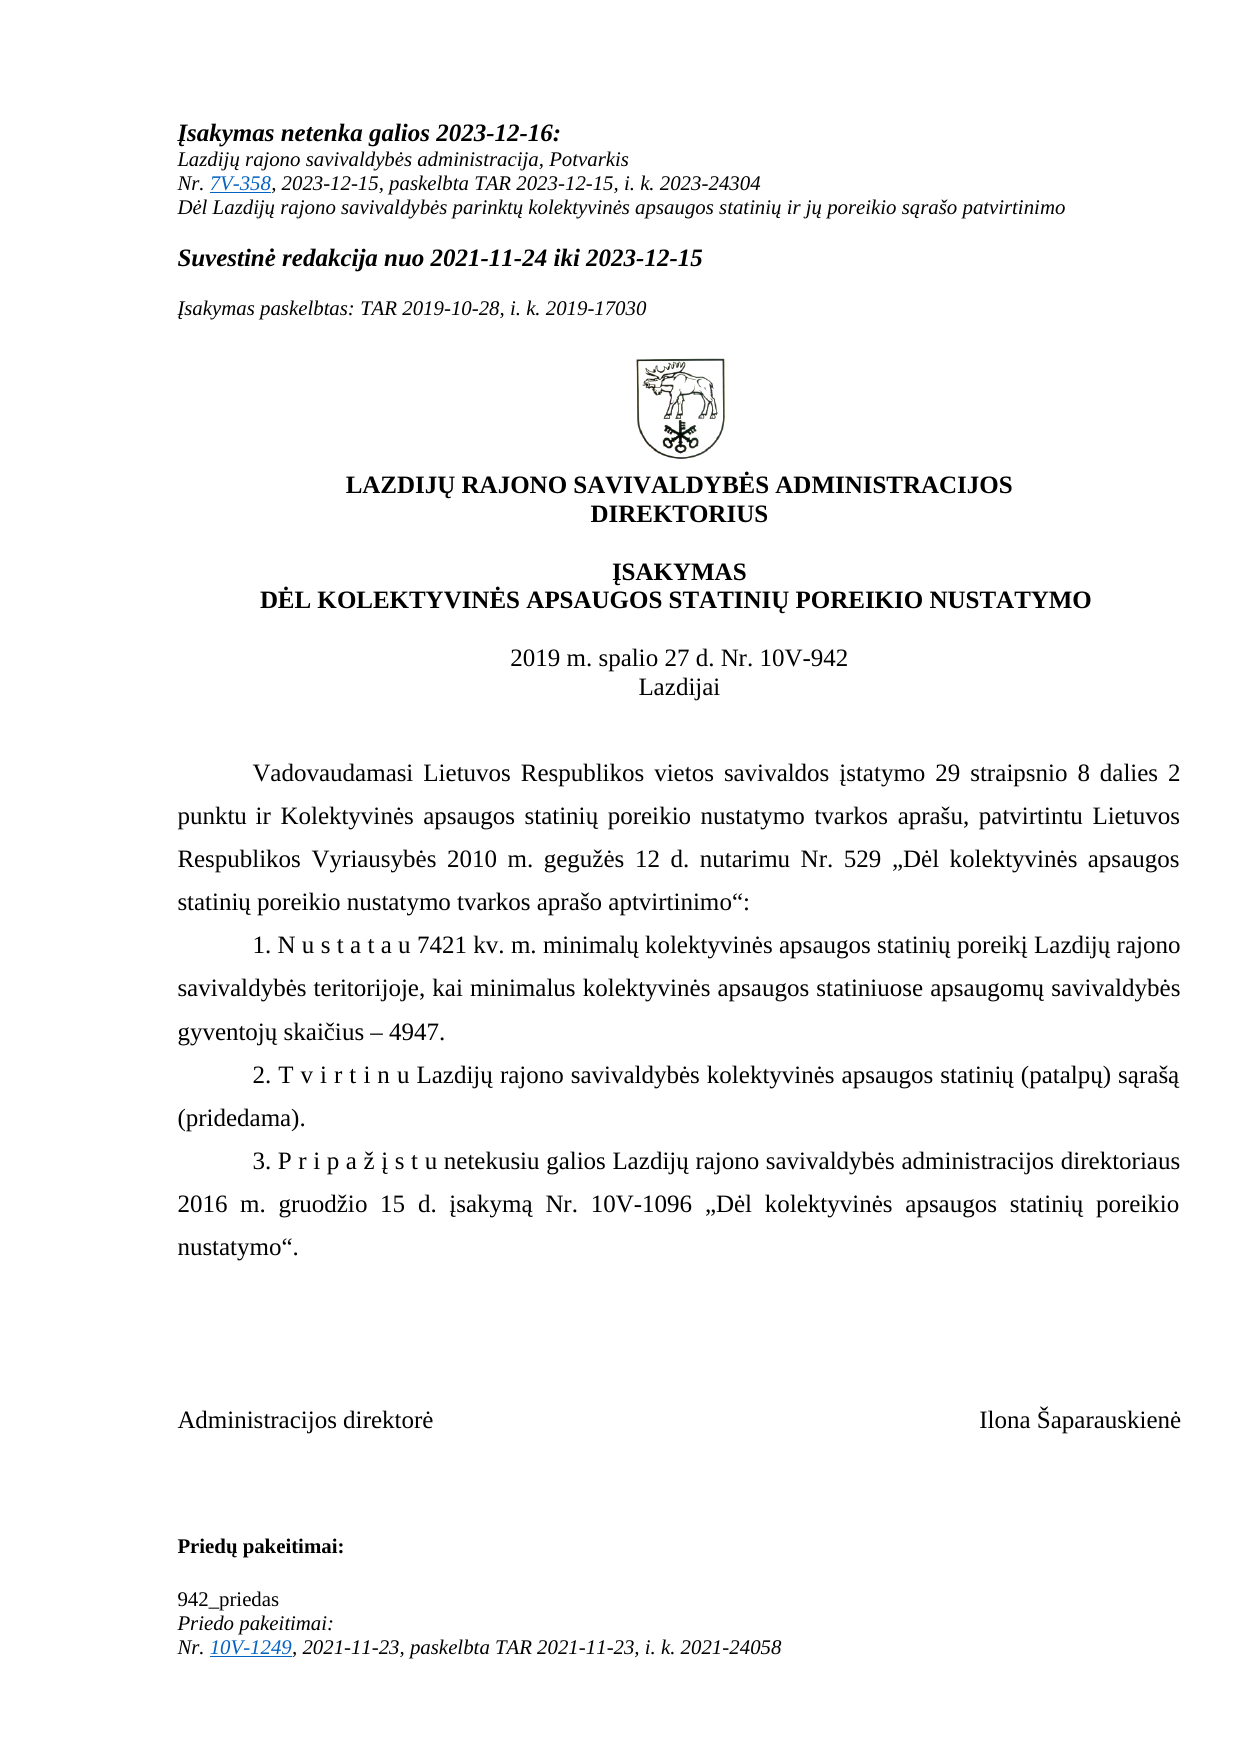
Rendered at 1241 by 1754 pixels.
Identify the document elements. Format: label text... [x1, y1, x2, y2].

text 1. N u s t a t a u 7421 kv. m. minimalų kolektyvinės apsaugos statinių poreikį Lazdijų rajono savivaldybės teritorijoje, kai minimalus kolektyvinės apsaugos statiniuose apsaugomų savivaldybės gyventojų skaičius – 4947. [177, 930, 1181, 1045]
text Lazdijai [177, 672, 1181, 700]
text Suvestinė redakcija nuo 2021-11-24 iki 2023-12-15 [177, 243, 1181, 272]
text 2019 m. spalio 27 d. Nr. 10V-942 [177, 643, 1181, 672]
text Įsakymas paskelbtas: TAR 2019-10-28, i. k. 2019-17030 [177, 296, 1181, 320]
text 2. T v i r t i n u Lazdijų rajono savivaldybės kolektyvinės apsaugos statinių (patalpų) sąrašą (pridedama). [177, 1060, 1181, 1132]
text 3. P r i p a ž į s t u netekusiu galios Lazdijų rajono savivaldybės administracijos direktoriaus 2016 m. gruodžio 15 d. įsakymą Nr. 10V-1096 „Dėl kolektyvinės apsaugos statinių poreikio nustatymo“. [177, 1146, 1181, 1261]
text Priedų pakeitimai: [177, 1534, 1181, 1558]
text DIREKTORIUS [177, 499, 1181, 528]
text Lazdijų rajono savivaldybės administracija, Potvarkis [177, 147, 1181, 171]
text Vadovaudamasi Lietuvos Respublikos vietos savivaldos įstatymo 29 straipsnio 8 dalies 2 punktu ir Kolektyvinės apsaugos statinių poreikio nustatymo tvarkos aprašu, patvirtintu Lietuvos Respublikos Vyriausybės 2010 m. gegužės 12 d. nutarimu Nr. 529 „Dėl kolektyvinės apsaugos statinių poreikio nustatymo tvarkos aprašo aptvirtinimo“: [177, 758, 1181, 916]
text Priedo pakeitimai: [177, 1611, 1181, 1635]
text DĖL KOLEKTYVINĖS APSAUGOS STATINIŲ POREIKIO NUSTATYMO [177, 585, 1181, 614]
text Administracijos direktorė Ilona Šaparauskienė [177, 1405, 1181, 1433]
text LAZDIJŲ RAJONO SAVIVALDYBĖS ADMINISTRACIJOS [177, 470, 1181, 499]
text ĮSAKYMAS [177, 557, 1181, 585]
text Dėl Lazdijų rajono savivaldybės parinktų kolektyvinės apsaugos statinių ir jų poreikio sąrašo patvirtinimo [177, 195, 1181, 219]
text 942_priedas [177, 1587, 1181, 1611]
text Įsakymas netenka galios 2023-12-16: [177, 118, 1181, 147]
text Nr. 10V-1249, 2021-11-23, paskelbta TAR 2021-11-23, i. k. 2021-24058 [177, 1635, 1181, 1659]
text Nr. 7V-358, 2023-12-15, paskelbta TAR 2023-12-15, i. k. 2023-24304 [177, 171, 1181, 195]
